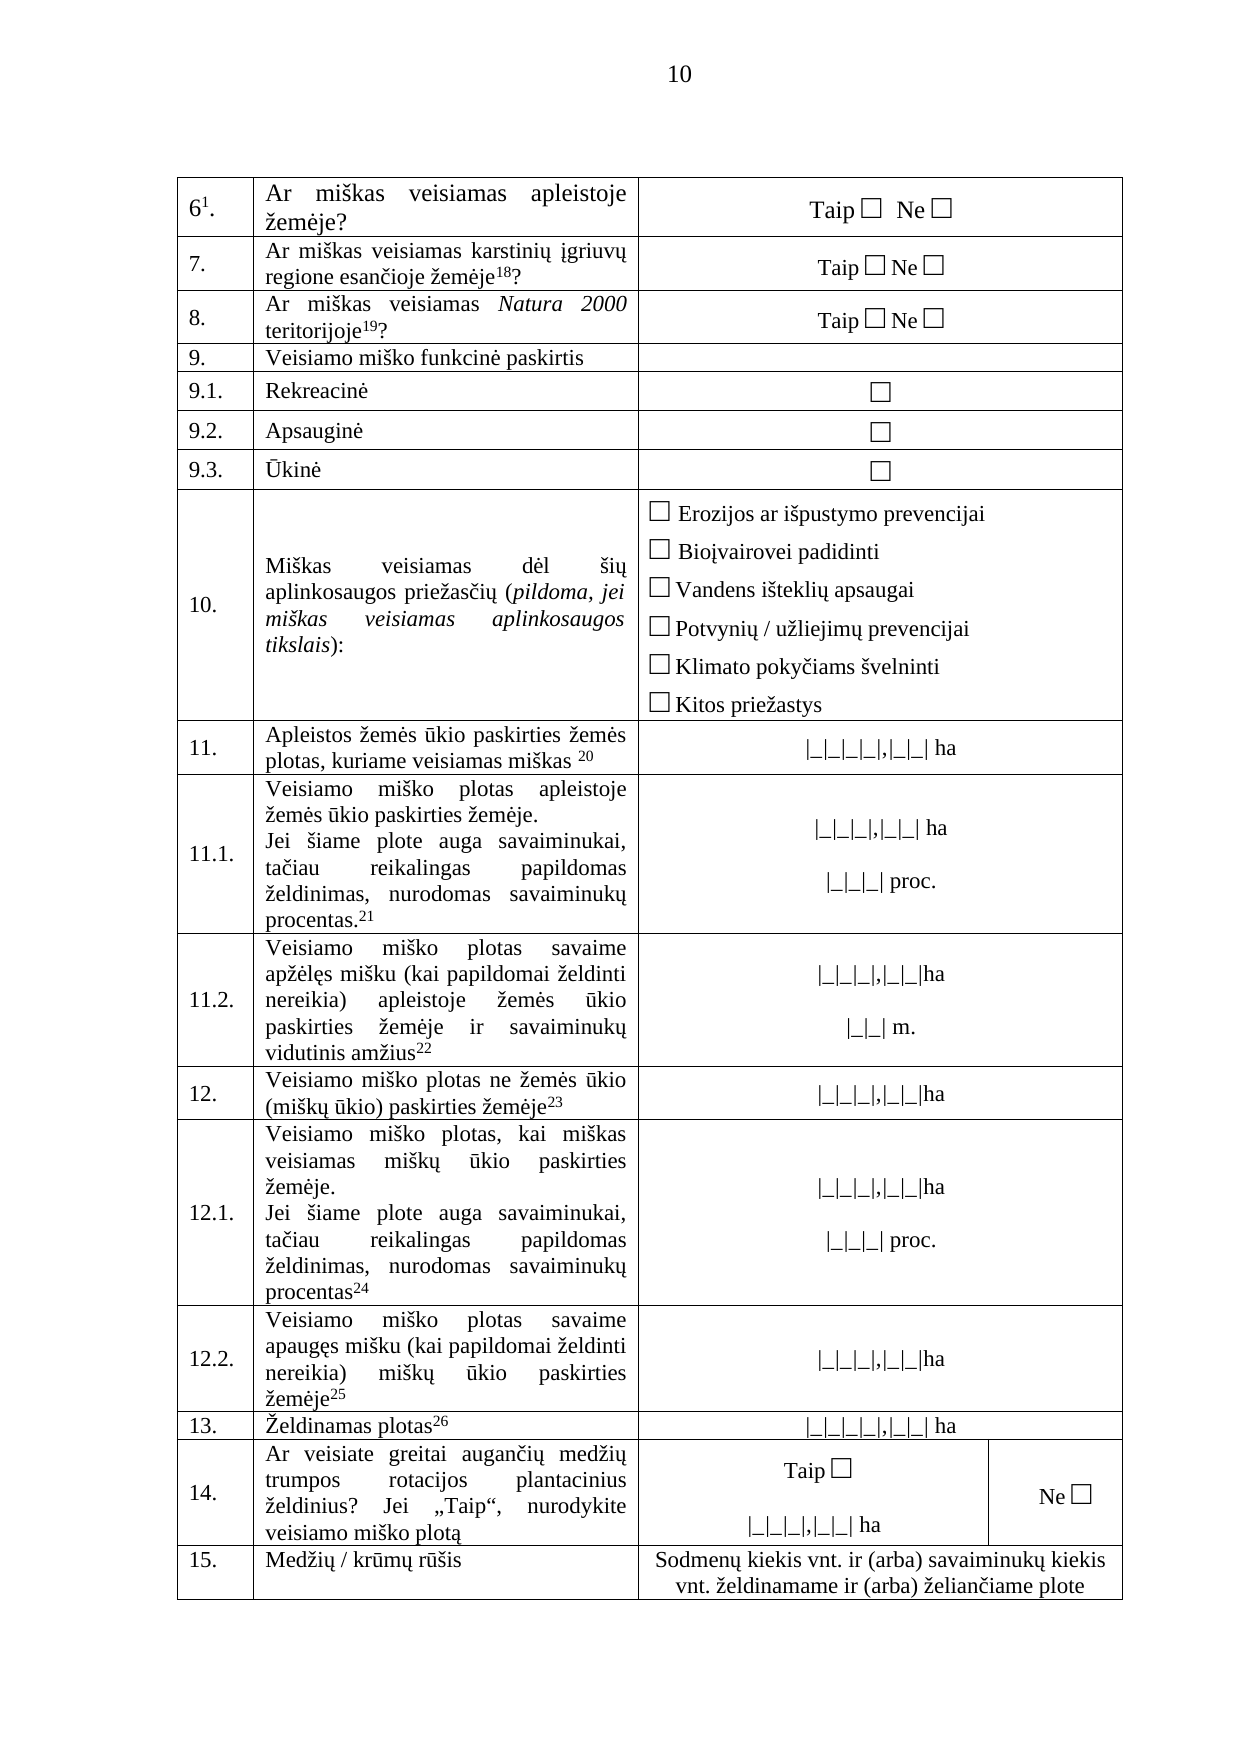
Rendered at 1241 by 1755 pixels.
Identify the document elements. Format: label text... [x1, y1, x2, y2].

table_cell Veisiamo miško plotas savaime apaugęs mišku (kai papildomai želdinti nereikia) miškų ūkio paskirties žemėje25 [254, 1306, 638, 1411]
table_cell [639, 344, 1122, 371]
table_cell Ar miškas veisiamas apleistoje žemėje? [254, 178, 638, 236]
table_cell 12.1. [178, 1120, 253, 1305]
table_cell |_|_|_|,|_|_|ha [639, 1306, 1122, 1411]
table_cell 11. [178, 721, 253, 773]
table_cell Veisiamo miško plotas apleistoje žemės ūkio paskirties žemėje. Jei šiame plote auga savaiminukai, tačiau reikalingas papildomas želdinimas, nurodomas savaiminukų procentas.21 [254, 775, 638, 933]
table_cell 11.1. [178, 775, 253, 933]
table_cell 10. [178, 490, 253, 720]
table_cell Apleistos žemės ūkio paskirties žemės plotas, kuriame veisiamas miškas 20 [254, 721, 638, 773]
table_cell 8. [178, 291, 253, 343]
table_cell Ne □ [989, 1440, 1122, 1545]
table_cell 9.1. [178, 372, 253, 410]
table_cell 9.2. [178, 411, 253, 449]
table_cell 13. [178, 1412, 253, 1439]
table_cell 61. [178, 178, 253, 236]
table_cell Rekreacinė [254, 372, 638, 410]
table_cell □ [639, 372, 1122, 410]
table_cell 9. [178, 344, 253, 371]
table_cell Veisiamo miško plotas ne žemės ūkio (miškų ūkio) paskirties žemėje23 [254, 1067, 638, 1119]
table_cell 12. [178, 1067, 253, 1119]
table_cell Ar veisiate greitai augančių medžių trumpos rotacijos plantacinius želdinius? Jei „Taip“, nurodykite veisiamo miško plotą [254, 1440, 638, 1545]
table_cell Taip □ Ne □ [639, 178, 1122, 236]
table_cell |_|_|_|,|_|_|ha [639, 1067, 1122, 1119]
table_cell |_|_|_|_|,|_|_| ha [639, 721, 1122, 773]
table_cell Veisiamo miško plotas, kai miškas veisiamas miškų ūkio paskirties žemėje. Jei šiame plote auga savaiminukai, tačiau reikalingas papildomas želdinimas, nurodomas savaiminukų procentas24 [254, 1120, 638, 1305]
table_cell |_|_|_|_|,|_|_| ha [639, 1412, 1122, 1439]
table_cell |_|_|_|,|_|_|ha |_|_| m. [639, 934, 1122, 1066]
table_cell Medžių / krūmų rūšis [254, 1546, 638, 1599]
table_cell □ [639, 411, 1122, 449]
table_cell 7. [178, 237, 253, 289]
table_cell □ Erozijos ar išpustymo prevencijai □ Bioįvairovei padidinti □ Vandens išteklių apsaugai □ Potvynių / užliejimų prevencijai □ Klimato pokyčiams švelninti □ Kitos priežastys [639, 490, 1122, 720]
table_cell Veisiamo miško plotas savaime apžėlęs mišku (kai papildomai želdinti nereikia) apleistoje žemės ūkio paskirties žemėje ir savaiminukų vidutinis amžius22 [254, 934, 638, 1066]
table_cell 12.2. [178, 1306, 253, 1411]
table_cell Sodmenų kiekis vnt. ir (arba) savaiminukų kiekis vnt. želdinamame ir (arba) želiančiame plote [639, 1546, 1122, 1599]
table_cell |_|_|_|,|_|_|ha |_|_|_| proc. [639, 1120, 1122, 1305]
table_cell Taip □ Ne □ [639, 237, 1122, 289]
table_cell 11.2. [178, 934, 253, 1066]
table_cell Taip □ Ne □ [639, 291, 1122, 343]
table_cell Ar miškas veisiamas Natura 2000 teritorijoje19? [254, 291, 638, 343]
table_cell Miškas veisiamas dėl šių aplinkosaugos priežasčių (pildoma, jei miškas veisiamas aplinkosaugos tikslais): [254, 490, 638, 720]
table_cell 14. [178, 1440, 253, 1545]
table_cell Ūkinė [254, 450, 638, 489]
table_cell Taip □ |_|_|_|,|_|_| ha [639, 1440, 988, 1545]
table_cell |_|_|_|,|_|_| ha |_|_|_| proc. [639, 775, 1122, 933]
table_cell □ [639, 450, 1122, 489]
table_cell Veisiamo miško funkcinė paskirtis [254, 344, 638, 371]
table_cell 15. [178, 1546, 253, 1599]
table_cell Želdinamas plotas26 [254, 1412, 638, 1439]
table_cell 9.3. [178, 450, 253, 489]
table_cell Apsauginė [254, 411, 638, 449]
table_cell Ar miškas veisiamas karstinių įgriuvų regione esančioje žemėje18? [254, 237, 638, 289]
